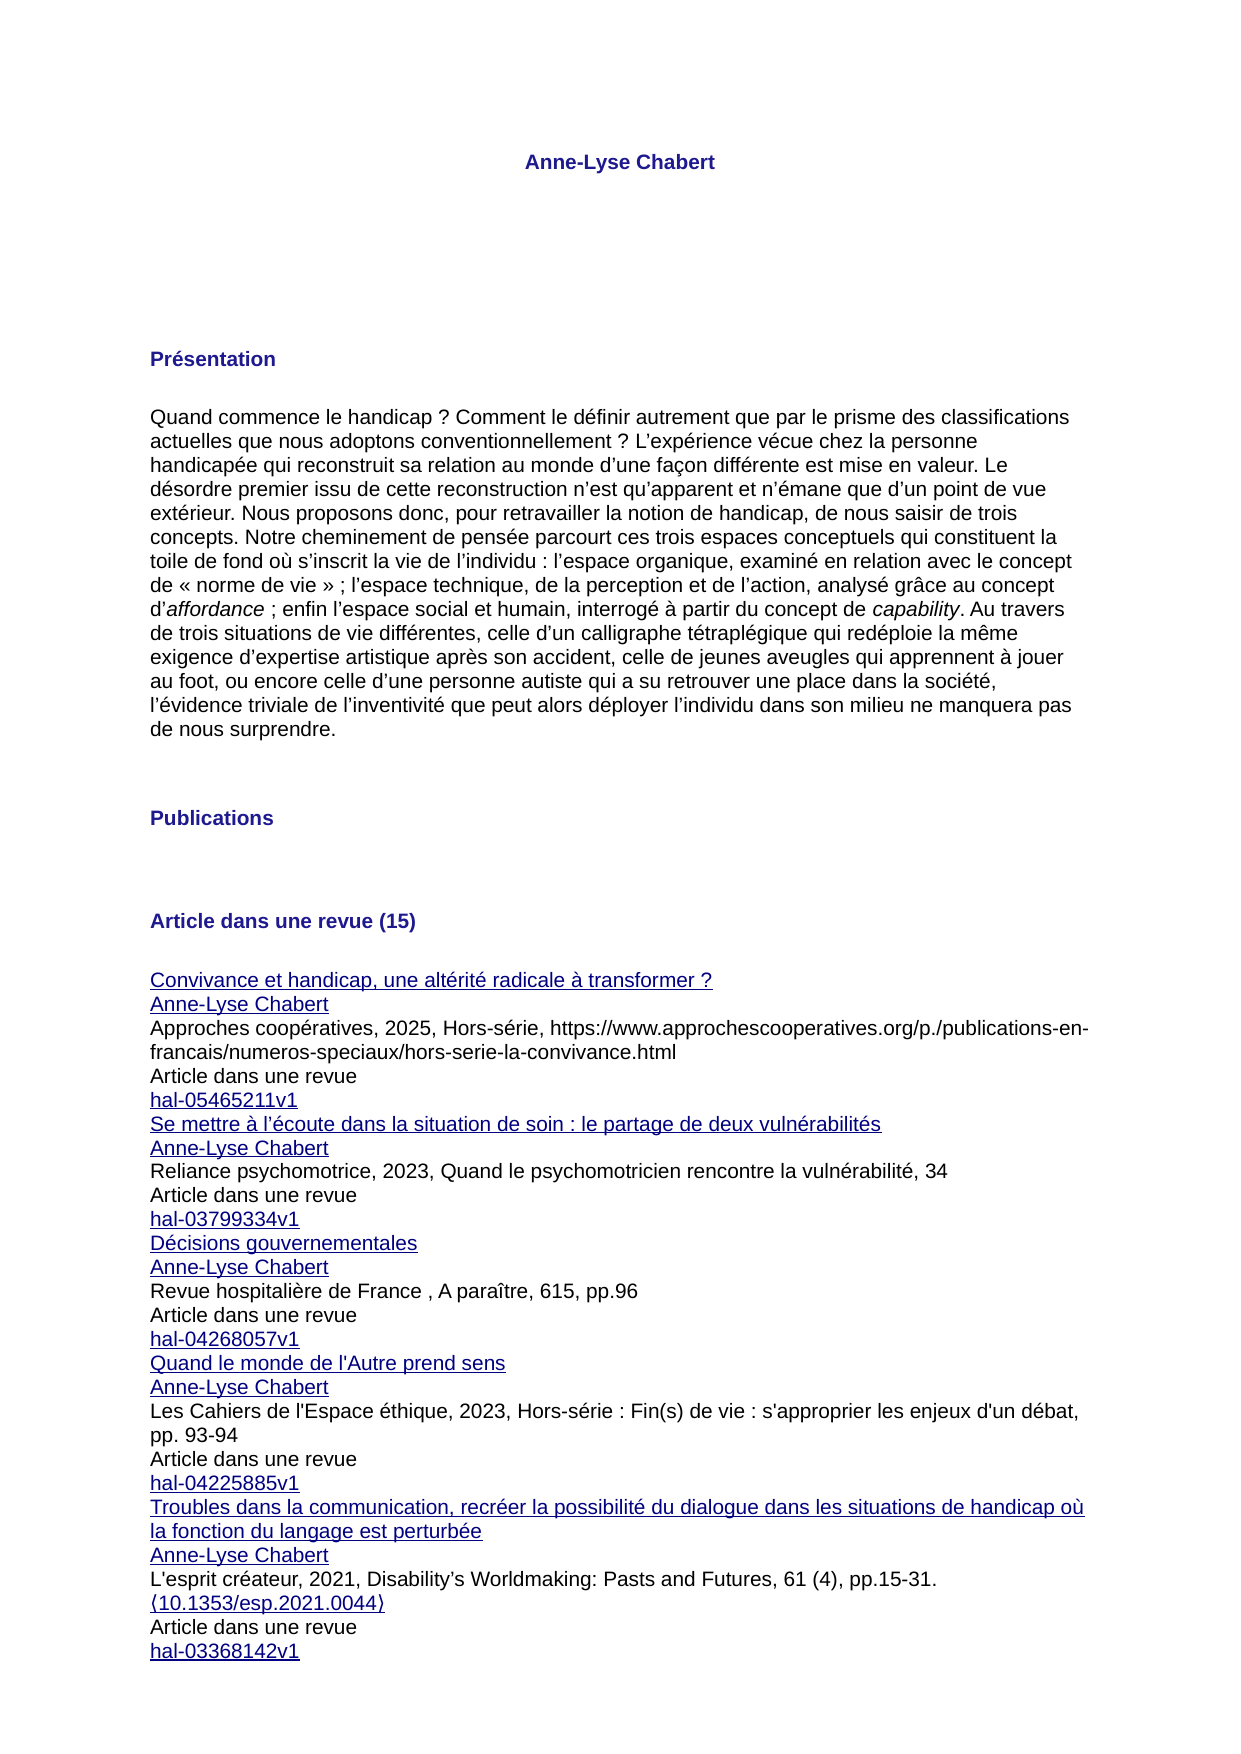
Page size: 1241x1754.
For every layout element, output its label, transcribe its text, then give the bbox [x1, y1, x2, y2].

table_cell Se mettre à l’écoute dans la situation de soin : le partage de deux vulnérabilités Anne-Lyse Chabert Reliance psychomotrice, 2023, Quand le psychomotricien rencontre la vulnérabilité, 34 Article dans une revue hal-03799334v1 [150, 1111, 1090, 1231]
subtitle Présentation [150, 347, 1090, 371]
subtitle Article dans une revue (15) [150, 909, 1090, 933]
subtitle Publications [150, 806, 1090, 830]
table_cell Troubles dans la communication, recréer la possibilité du dialogue dans les situations de handicap où la fonction du langage est perturbée Anne-Lyse Chabert L'esprit créateur, 2021, Disability’s Worldmaking: Pasts and Futures, 61 (4), pp.15-31. ⟨10.1353/esp.2021.0044⟩ Article dans une revue hal-03368142v1 [150, 1495, 1090, 1662]
table_cell Quand le monde de l'Autre prend sens Anne-Lyse Chabert Les Cahiers de l'Espace éthique, 2023, Hors-série : Fin(s) de vie : s'approprier les enjeux d'un débat, pp. 93-94 Article dans une revue hal-04225885v1 [150, 1351, 1090, 1495]
table_header Convivance et handicap, une altérité radicale à transformer ? Anne-Lyse Chabert Approches coopératives, 2025, Hors-série, https://www.approchescooperatives.org/p./publications-en-francais/numeros-speciaux/hors-serie-la-convivance.html Article dans une revue hal-05465211v1 [150, 968, 1090, 1111]
subtitle Anne-Lyse Chabert [150, 150, 1090, 174]
table_cell Décisions gouvernementales Anne-Lyse Chabert Revue hospitalière de France , A paraître, 615, pp.96 Article dans une revue hal-04268057v1 [150, 1231, 1090, 1351]
text Quand commence le handicap ? Comment le définir autrement que par le prisme des classifications actuelles que nous adoptons conventionnellement ? L’expérience vécue chez la personne handicapée qui reconstruit sa relation au monde d’une façon différente est mise en valeur. Le désordre premier issu de cette reconstruction n’est qu’apparent et n’émane que d’un point de vue extérieur. Nous proposons donc, pour retravailler la notion de handicap, de nous saisir de trois concepts. Notre cheminement de pensée parcourt ces trois espaces conceptuels qui constituent la toile de fond où s’inscrit la vie de l’individu : l’espace organique, examiné en relation avec le concept de « norme de vie » ; l’espace technique, de la perception et de l’action, analysé grâce au concept d’affordance ; enfin l’espace social et humain, interrogé à partir du concept de capability. Au travers de trois situations de vie différentes, celle d’un calligraphe tétraplégique qui redéploie la même exigence d’expertise artistique après son accident, celle de jeunes aveugles qui apprennent à jouer au foot, ou encore celle d’une personne autiste qui a su retrouver une place dans la société, l’évidence triviale de l’inventivité que peut alors déployer l’individu dans son milieu ne manquera pas de nous surprendre. [150, 405, 1090, 741]
